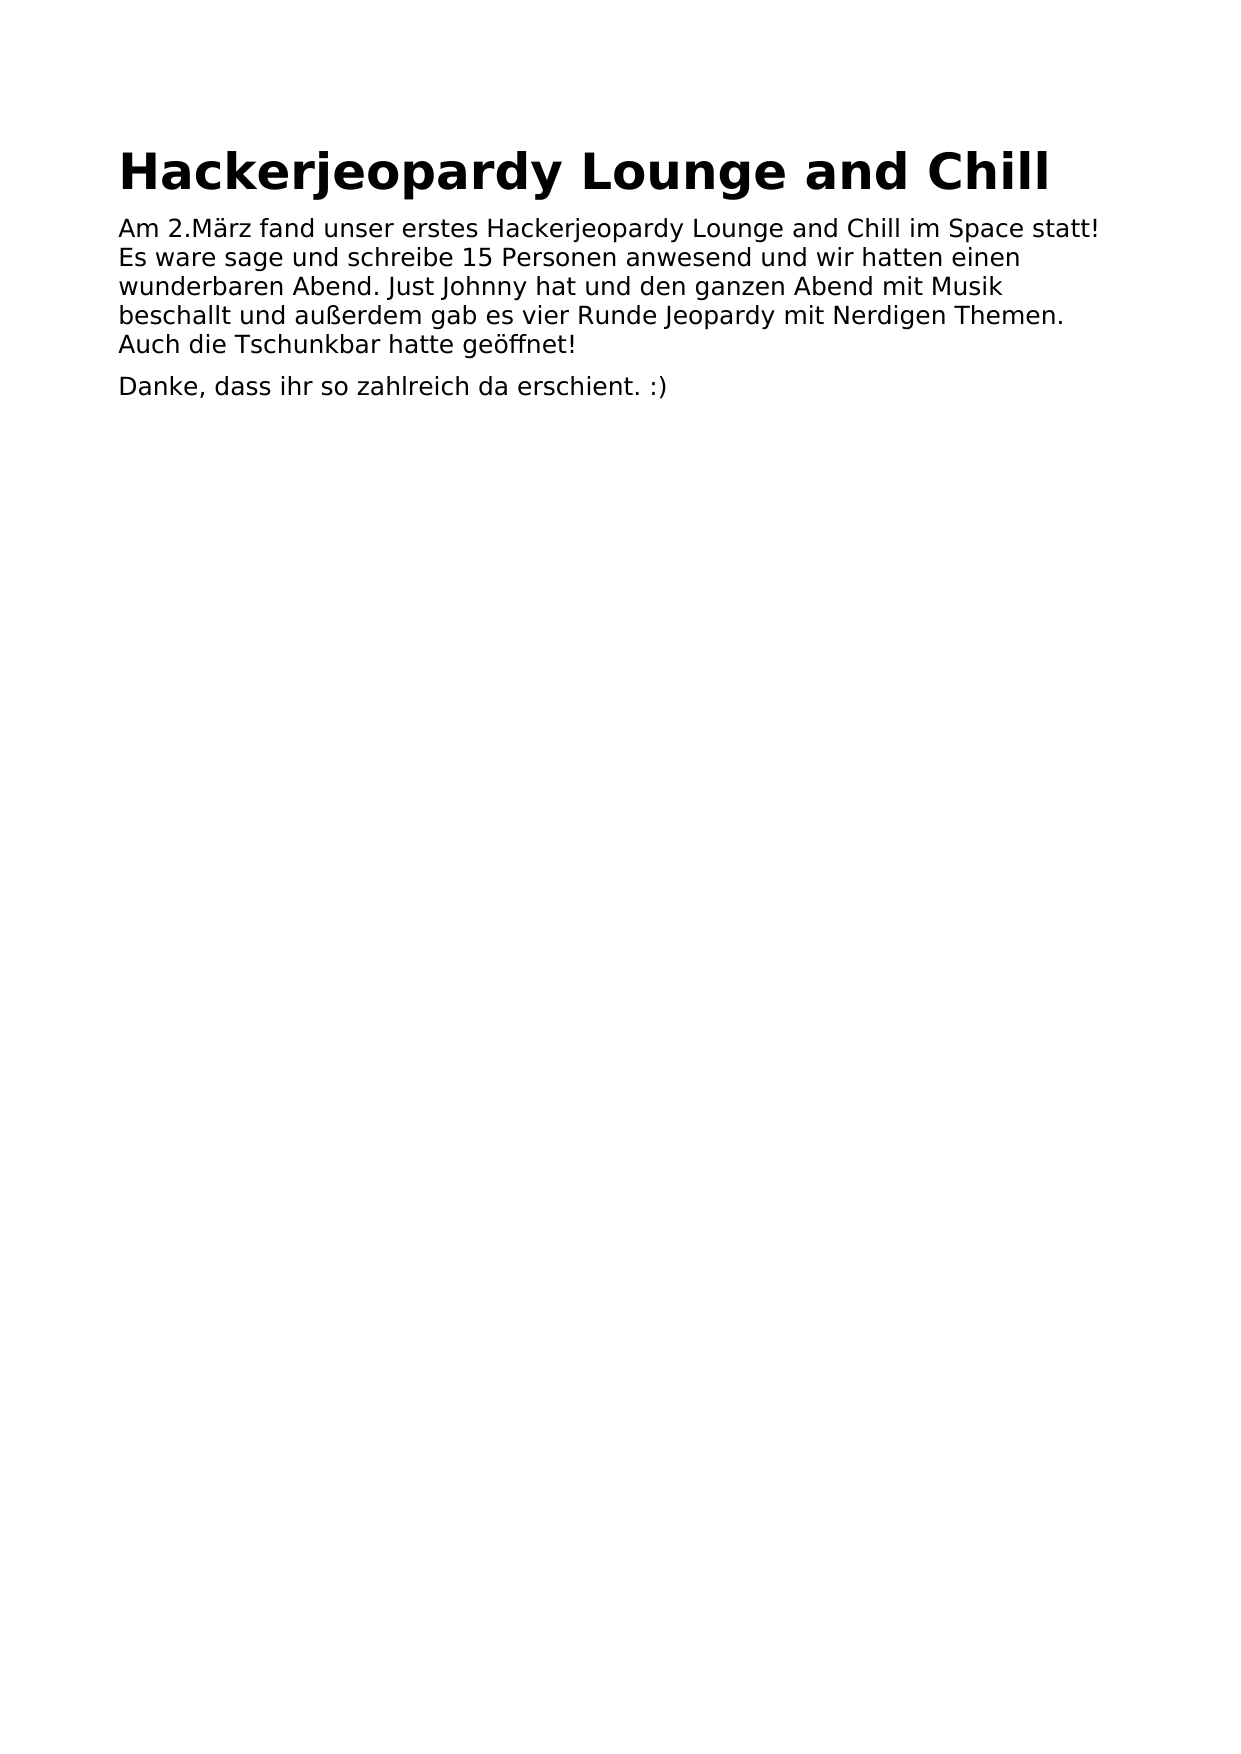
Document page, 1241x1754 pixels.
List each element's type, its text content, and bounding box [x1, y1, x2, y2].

subtitle Hackerjeopardy Lounge and Chill [118, 143, 1122, 201]
text Danke, dass ihr so zahlreich da erschient. :) [118, 372, 1122, 401]
text Am 2.März fand unser erstes Hackerjeopardy Lounge and Chill im Space statt! Es ware sage und schreibe 15 Personen anwesend und wir hatten einen wunderbaren Abend. Just Johnny hat und den ganzen Abend mit Musik beschallt und außerdem gab es vier Runde Jeopardy mit Nerdigen Themen. Auch die Tschunkbar hatte geöffnet! [118, 214, 1122, 360]
